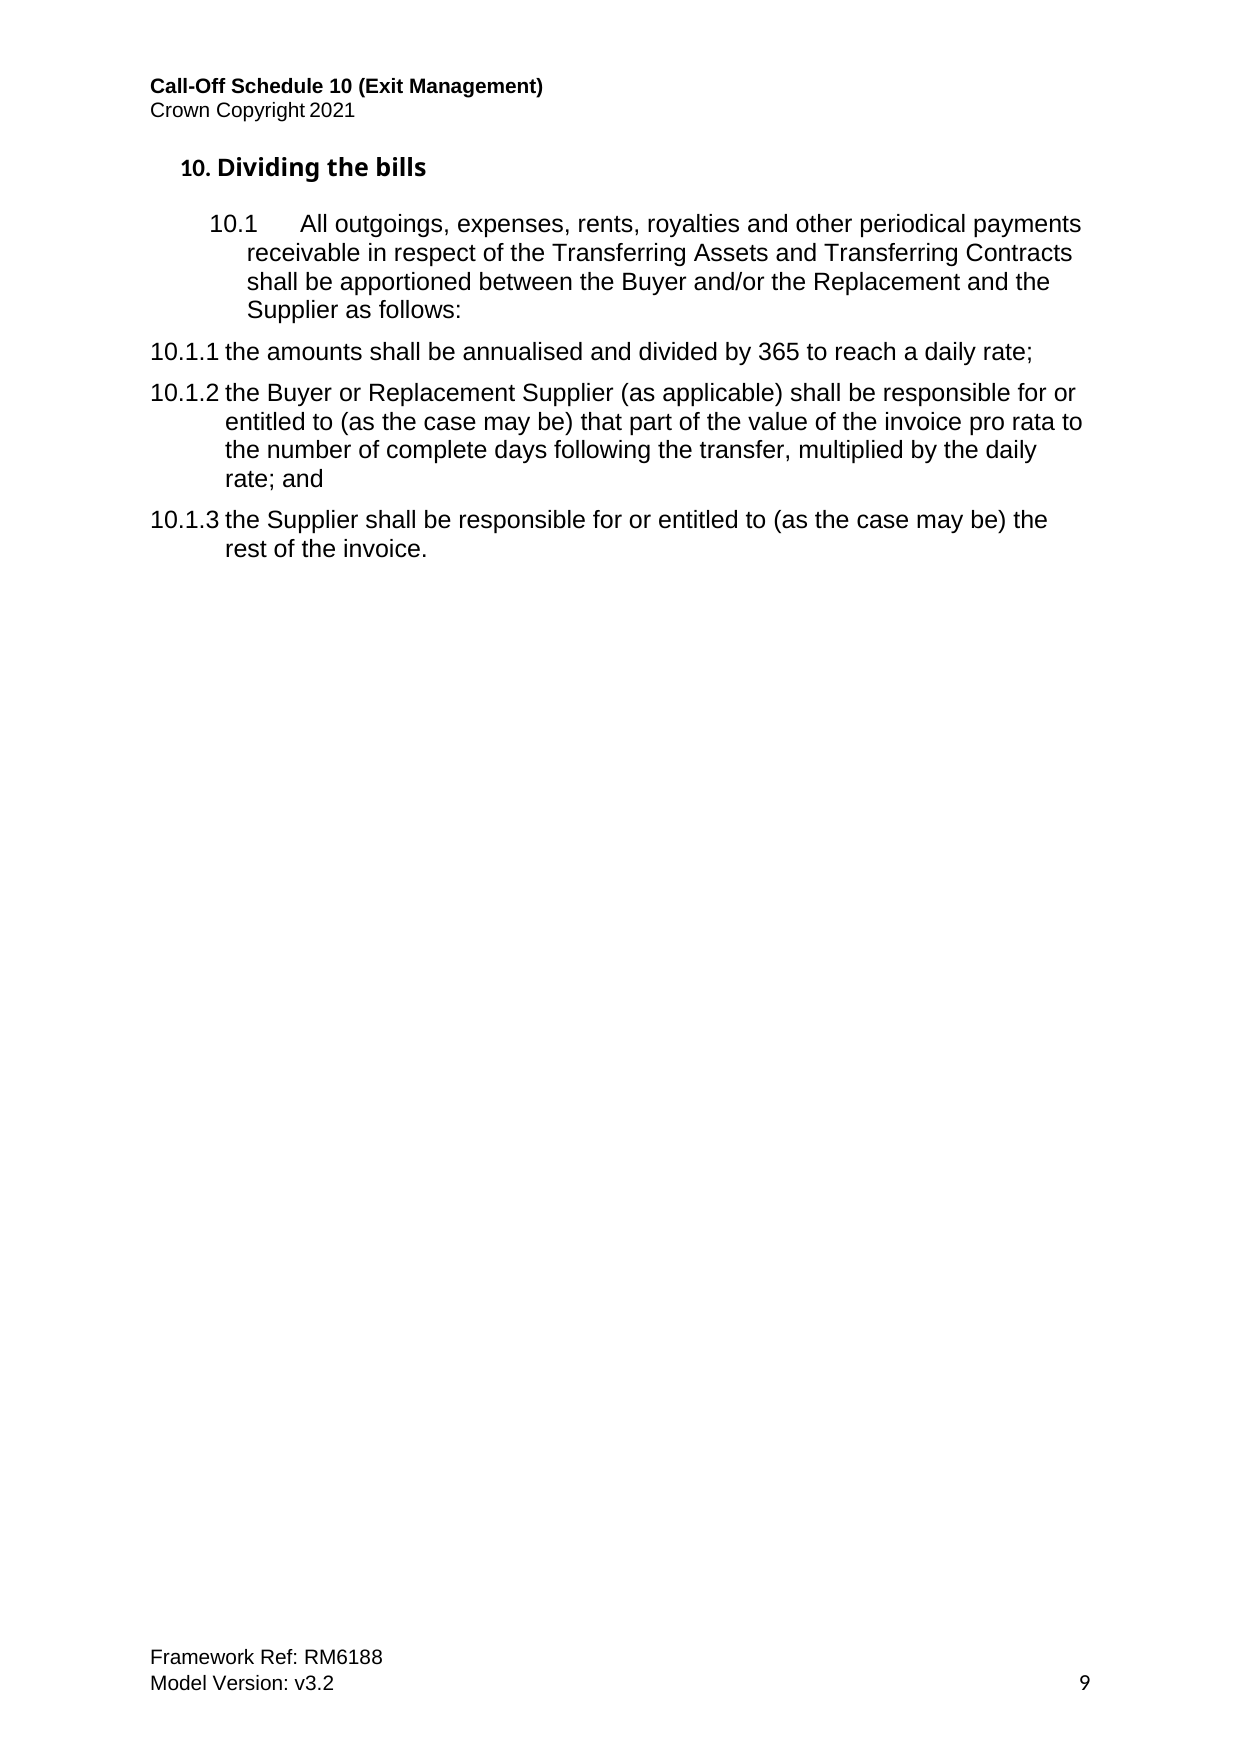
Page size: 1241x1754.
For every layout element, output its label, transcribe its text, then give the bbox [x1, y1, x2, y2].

list the Supplier shall be responsible for or entitled to (as the case may be) the rest of the invoice. [150, 505, 1090, 563]
list Dividing the bills [179, 150, 1090, 184]
list All outgoings, expenses, rents, royalties and other periodical payments receivable in respect of the Transferring Assets and Transferring Contracts shall be apportioned between the Buyer and/or the Replacement and the Supplier as follows: [209, 209, 1090, 324]
list the Buyer or Replacement Supplier (as applicable) shall be responsible for or entitled to (as the case may be) that part of the value of the invoice pro rata to the number of complete days following the transfer, multiplied by the daily rate; and [150, 378, 1090, 493]
list the amounts shall be annualised and divided by 365 to reach a daily rate; [150, 337, 1090, 365]
